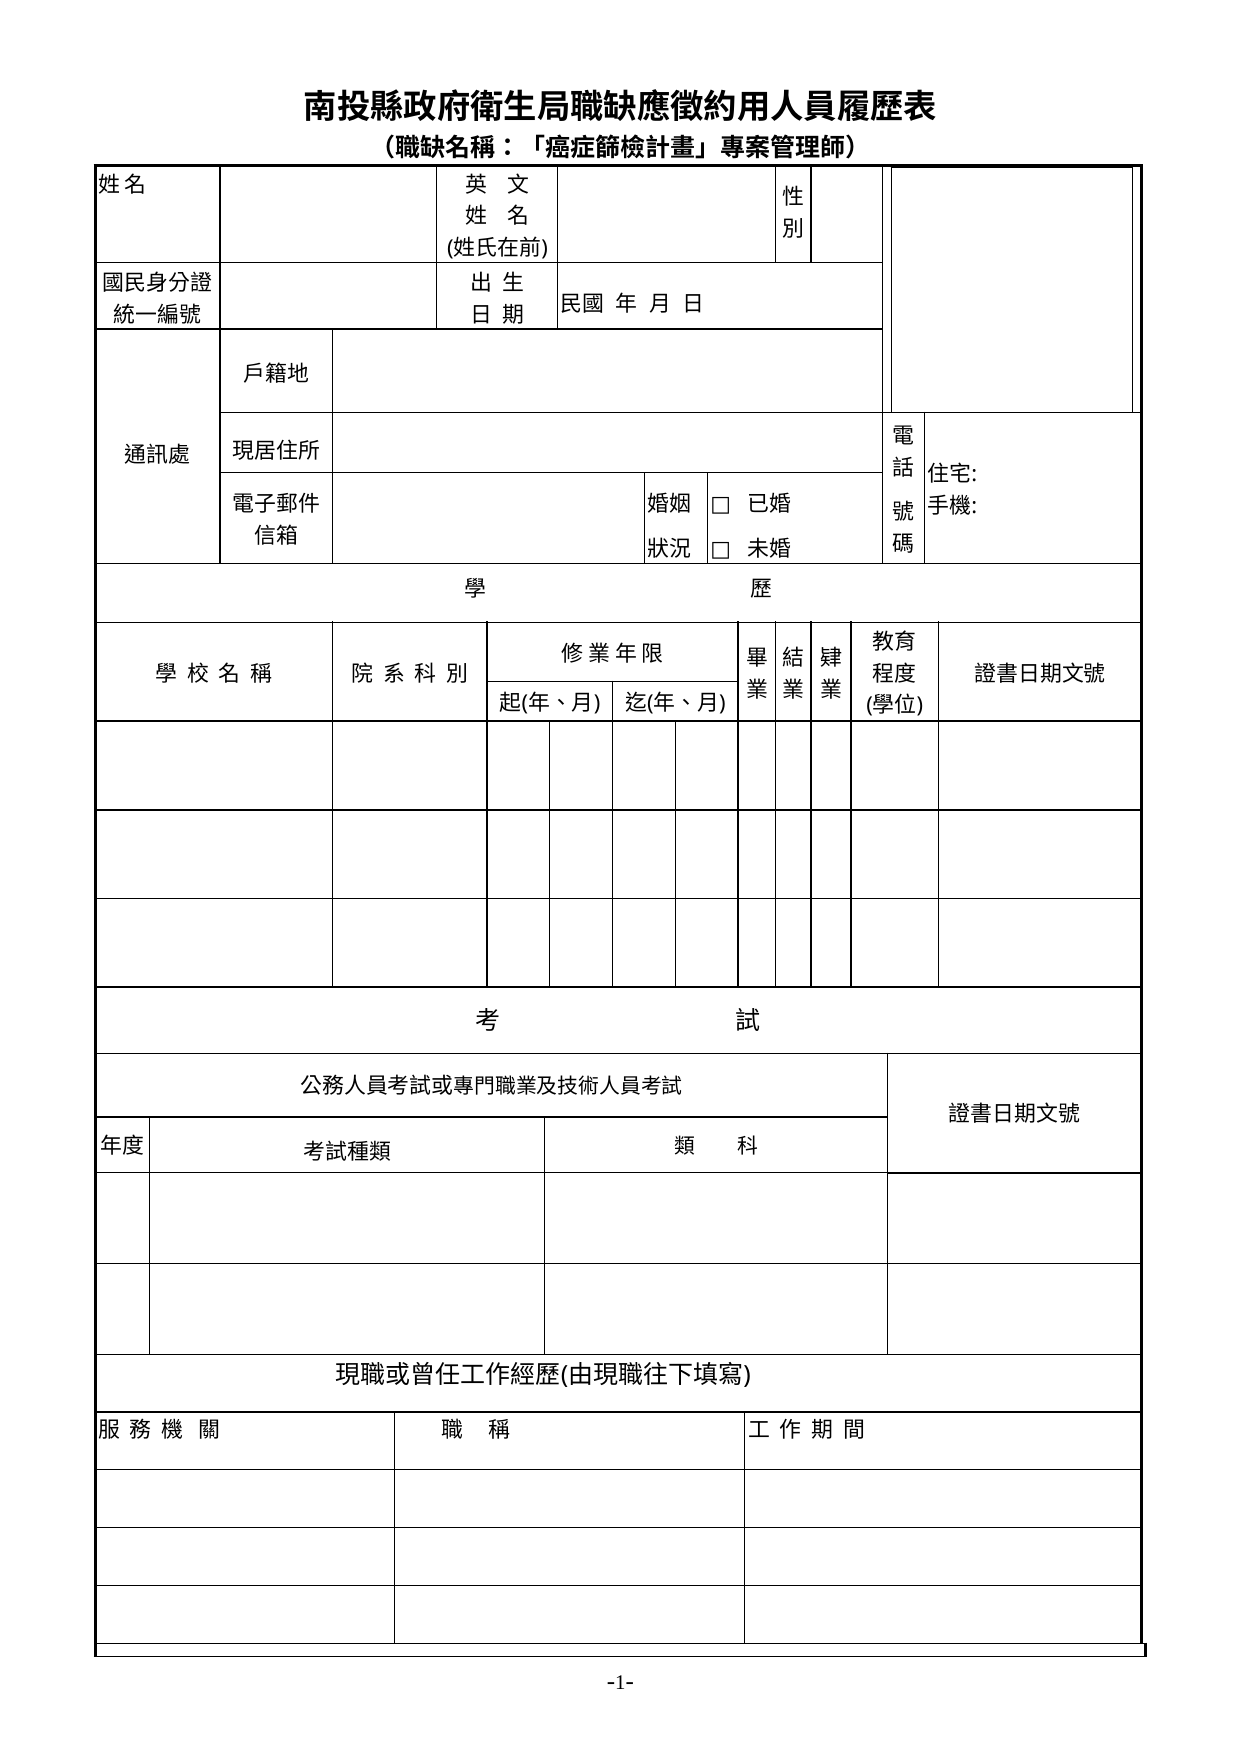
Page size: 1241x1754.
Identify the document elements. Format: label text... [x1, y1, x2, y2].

table_cell [97, 899, 332, 986]
table_cell [97, 722, 332, 809]
table_cell 婚姻 狀況 [645, 473, 707, 562]
table_cell [550, 899, 612, 986]
table_cell [812, 811, 850, 898]
table_header [892, 168, 916, 412]
table_cell [395, 1528, 744, 1585]
table_cell 戶籍地 [221, 330, 332, 412]
table_cell [676, 899, 737, 986]
table_cell 類 科 [545, 1118, 887, 1172]
table_cell [97, 1264, 149, 1353]
table_cell 出 生 日 期 [437, 263, 557, 328]
table_cell [97, 1470, 394, 1527]
table_header 英 文 姓 名 (姓氏在前) [437, 167, 557, 262]
text （職缺名稱：「癌症篩檢計畫」專案管理師） [59, 126, 1181, 164]
text 南投縣政府衛生局職缺應徵約用人員履歷表 [59, 89, 1181, 126]
table_cell [888, 1174, 1140, 1263]
table_cell 畢業 [739, 623, 775, 720]
table_cell [97, 1528, 394, 1585]
table_cell 迄(年、月) [613, 682, 737, 720]
table_cell [676, 811, 737, 898]
table_cell [333, 722, 486, 809]
table_cell [852, 899, 938, 986]
table_cell [150, 1264, 544, 1353]
table_cell [550, 722, 612, 809]
table_header [1110, 168, 1132, 412]
table_header [883, 167, 891, 412]
table_cell 學 校 名 稱 [97, 623, 332, 720]
table_cell [550, 811, 612, 898]
table_cell [939, 722, 1140, 809]
table_cell 學 歷 [97, 564, 1140, 621]
table_header [916, 168, 1110, 412]
table_cell 考試種類 [150, 1118, 544, 1172]
table_cell 院 系 科 別 [333, 623, 486, 720]
table_cell [488, 899, 549, 986]
table_cell [812, 899, 850, 986]
table_cell [97, 811, 332, 898]
table_cell [221, 263, 436, 328]
table_cell 結業 [776, 623, 810, 720]
table_cell [776, 722, 810, 809]
table_header [558, 167, 775, 262]
table_cell [739, 811, 775, 898]
table_cell 工 作 期 間 [745, 1413, 1140, 1469]
table_header [812, 167, 882, 262]
table_cell 服 務 機 關 [97, 1413, 394, 1469]
table_header 姓 名 [97, 167, 219, 262]
table_cell 電子郵件 信箱 [221, 473, 332, 562]
table_cell [939, 899, 1140, 986]
table_cell 考 試 [97, 988, 1140, 1052]
table_header 性別 [776, 167, 810, 262]
table_cell [776, 899, 810, 986]
table_cell [745, 1528, 1140, 1585]
table_cell [888, 1264, 1140, 1353]
table_cell [150, 1173, 544, 1263]
table_cell [488, 722, 549, 809]
table_cell [395, 1470, 744, 1527]
table_cell 國民身分證統一編號 [97, 263, 219, 328]
table_cell [739, 722, 775, 809]
table_cell [745, 1470, 1140, 1527]
table_cell 肄業 [812, 623, 850, 720]
table_cell 民國 年 月 日 [558, 263, 882, 328]
table_cell [676, 722, 737, 809]
table_cell [395, 1586, 744, 1643]
table_cell 電話 號碼 [883, 413, 924, 562]
table_cell [97, 1644, 1144, 1656]
table_cell 年度 [97, 1118, 149, 1172]
table_cell [852, 722, 938, 809]
table_cell [333, 811, 486, 898]
table_cell 起(年、月) [488, 682, 612, 720]
table_cell 證書日期文號 [888, 1054, 1140, 1172]
table_cell [776, 811, 810, 898]
table_cell 住宅: 手機: [925, 413, 1140, 562]
table_cell [545, 1173, 887, 1263]
table_cell 公務人員考試或專門職業及技術人員考試 [97, 1054, 887, 1116]
table_cell [333, 413, 882, 472]
table_cell [333, 899, 486, 986]
table_cell 已婚 未婚 [708, 473, 882, 562]
table_header [221, 167, 436, 262]
table_cell [488, 811, 549, 898]
table_cell [613, 811, 675, 898]
table_cell 現居住所 [221, 413, 332, 472]
table_cell 通訊處 [97, 330, 219, 562]
table_cell [613, 899, 675, 986]
table_cell 職 稱 [395, 1413, 744, 1469]
table_cell [745, 1586, 1140, 1643]
table_cell [739, 899, 775, 986]
table_cell [613, 722, 675, 809]
table_cell 現職或曾任工作經歷(由現職往下填寫) [97, 1355, 1140, 1411]
table_cell [333, 330, 882, 412]
table_cell [97, 1173, 149, 1263]
table_cell 教育 程度 (學位) [852, 623, 938, 720]
table_cell 修 業 年 限 [488, 623, 737, 681]
table_cell 證書日期文號 [939, 623, 1140, 720]
table_header [1133, 167, 1140, 412]
table_cell [812, 722, 850, 809]
table_cell [852, 811, 938, 898]
table_cell [97, 1586, 394, 1643]
table_cell [333, 473, 644, 562]
table_cell [939, 811, 1140, 898]
table_cell [545, 1264, 887, 1353]
